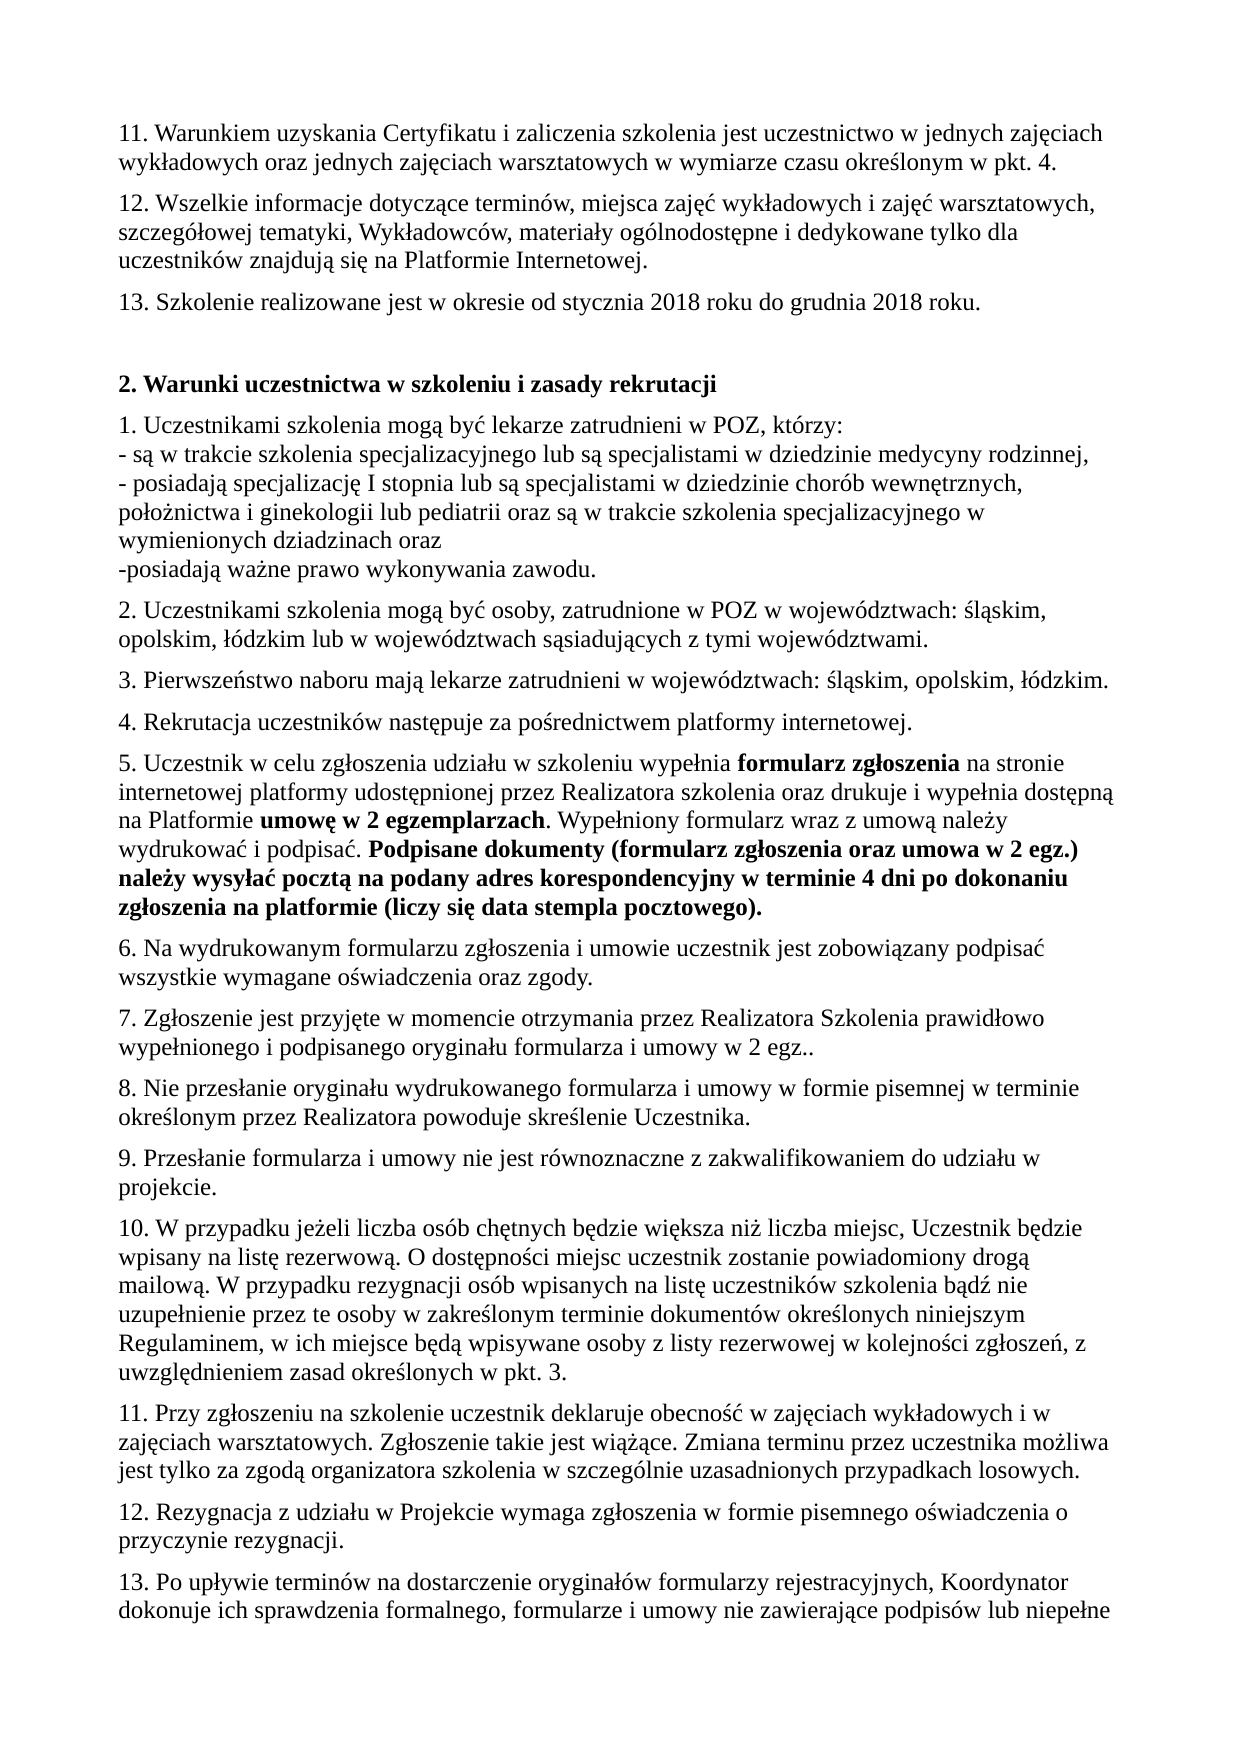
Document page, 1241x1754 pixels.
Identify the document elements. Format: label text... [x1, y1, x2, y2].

text 12. Rezygnacja z udziału w Projekcie wymaga zgłoszenia w formie pisemnego oświadczenia o przyczynie rezygnacji. [118, 1497, 1122, 1554]
text 2. Uczestnikami szkolenia mogą być osoby, zatrudnione w POZ w województwach: śląskim, opolskim, łódzkim lub w województwach sąsiadujących z tymi województwami. [118, 596, 1122, 653]
text 13. Po upływie terminów na dostarczenie oryginałów formularzy rejestracyjnych, Koordynator dokonuje ich sprawdzenia formalnego, formularze i umowy nie zawierające podpisów lub niepełne [118, 1567, 1122, 1624]
text 13. Szkolenie realizowane jest w okresie od stycznia 2018 roku do grudnia 2018 roku. [118, 287, 1122, 316]
text 7. Zgłoszenie jest przyjęte w momencie otrzymania przez Realizatora Szkolenia prawidłowo wypełnionego i podpisanego oryginału formularza i umowy w 2 egz.. [118, 1003, 1122, 1061]
text 3. Pierwszeństwo naboru mają lekarze zatrudnieni w województwach: śląskim, opolskim, łódzkim. [118, 666, 1122, 694]
text 11. Przy zgłoszeniu na szkolenie uczestnik deklaruje obecność w zajęciach wykładowych i w zajęciach warsztatowych. Zgłoszenie takie jest wiążące. Zmiana terminu przez uczestnika możliwa jest tylko za zgodą organizatora szkolenia w szczególnie uzasadnionych przypadkach losowych. [118, 1398, 1122, 1484]
text 6. Na wydrukowanym formularzu zgłoszenia i umowie uczestnik jest zobowiązany podpisać wszystkie wymagane oświadczenia oraz zgody. [118, 933, 1122, 991]
text 4. Rekrutacja uczestników następuje za pośrednictwem platformy internetowej. [118, 707, 1122, 736]
text 12. Wszelkie informacje dotyczące terminów, miejsca zajęć wykładowych i zajęć warsztatowych, szczegółowej tematyki, Wykładowców, materiały ogólnodostępne i dedykowane tylko dla uczestników znajdują się na Platformie Internetowej. [118, 188, 1122, 274]
text 9. Przesłanie formularza i umowy nie jest równoznaczne z zakwalifikowaniem do udziału w projekcie. [118, 1143, 1122, 1201]
text 11. Warunkiem uzyskania Certyfikatu i zaliczenia szkolenia jest uczestnictwo w jednych zajęciach wykładowych oraz jednych zajęciach warsztatowych w wymiarze czasu określonym w pkt. 4. [118, 118, 1122, 176]
text 5. Uczestnik w celu zgłoszenia udziału w szkoleniu wypełnia formularz zgłoszenia na stronie internetowej platformy udostępnionej przez Realizatora szkolenia oraz drukuje i wypełnia dostępną na Platformie umowę w 2 egzemplarzach. Wypełniony formularz wraz z umową należy wydrukować i podpisać. Podpisane dokumenty (formularz zgłoszenia oraz umowa w 2 egz.) należy wysyłać pocztą na podany adres korespondencyjny w terminie 4 dni po dokonaniu zgłoszenia na platformie (liczy się data stempla pocztowego). [118, 748, 1122, 921]
text 1. Uczestnikami szkolenia mogą być lekarze zatrudnieni w POZ, którzy: - są w trakcie szkolenia specjalizacyjnego lub są specjalistami w dziedzinie medycyny rodzinnej, - posiadają specjalizację I stopnia lub są specjalistami w dziedzinie chorób wewnętrznych, położnictwa i ginekologii lub pediatrii oraz są w trakcie szkolenia specjalizacyjnego w wymienionych dziadzinach oraz -posiadają ważne prawo wykonywania zawodu. [118, 411, 1122, 583]
text 2. Warunki uczestnictwa w szkoleniu i zasady rekrutacji [118, 369, 1122, 398]
text 10. W przypadku jeżeli liczba osób chętnych będzie większa niż liczba miejsc, Uczestnik będzie wpisany na listę rezerwową. O dostępności miejsc uczestnik zostanie powiadomiony drogą mailową. W przypadku rezygnacji osób wpisanych na listę uczestników szkolenia bądź nie uzupełnienie przez te osoby w zakreślonym terminie dokumentów określonych niniejszym Regulaminem, w ich miejsce będą wpisywane osoby z listy rezerwowej w kolejności zgłoszeń, z uwzględnieniem zasad określonych w pkt. 3. [118, 1213, 1122, 1386]
text 8. Nie przesłanie oryginału wydrukowanego formularza i umowy w formie pisemnej w terminie określonym przez Realizatora powoduje skreślenie Uczestnika. [118, 1073, 1122, 1131]
